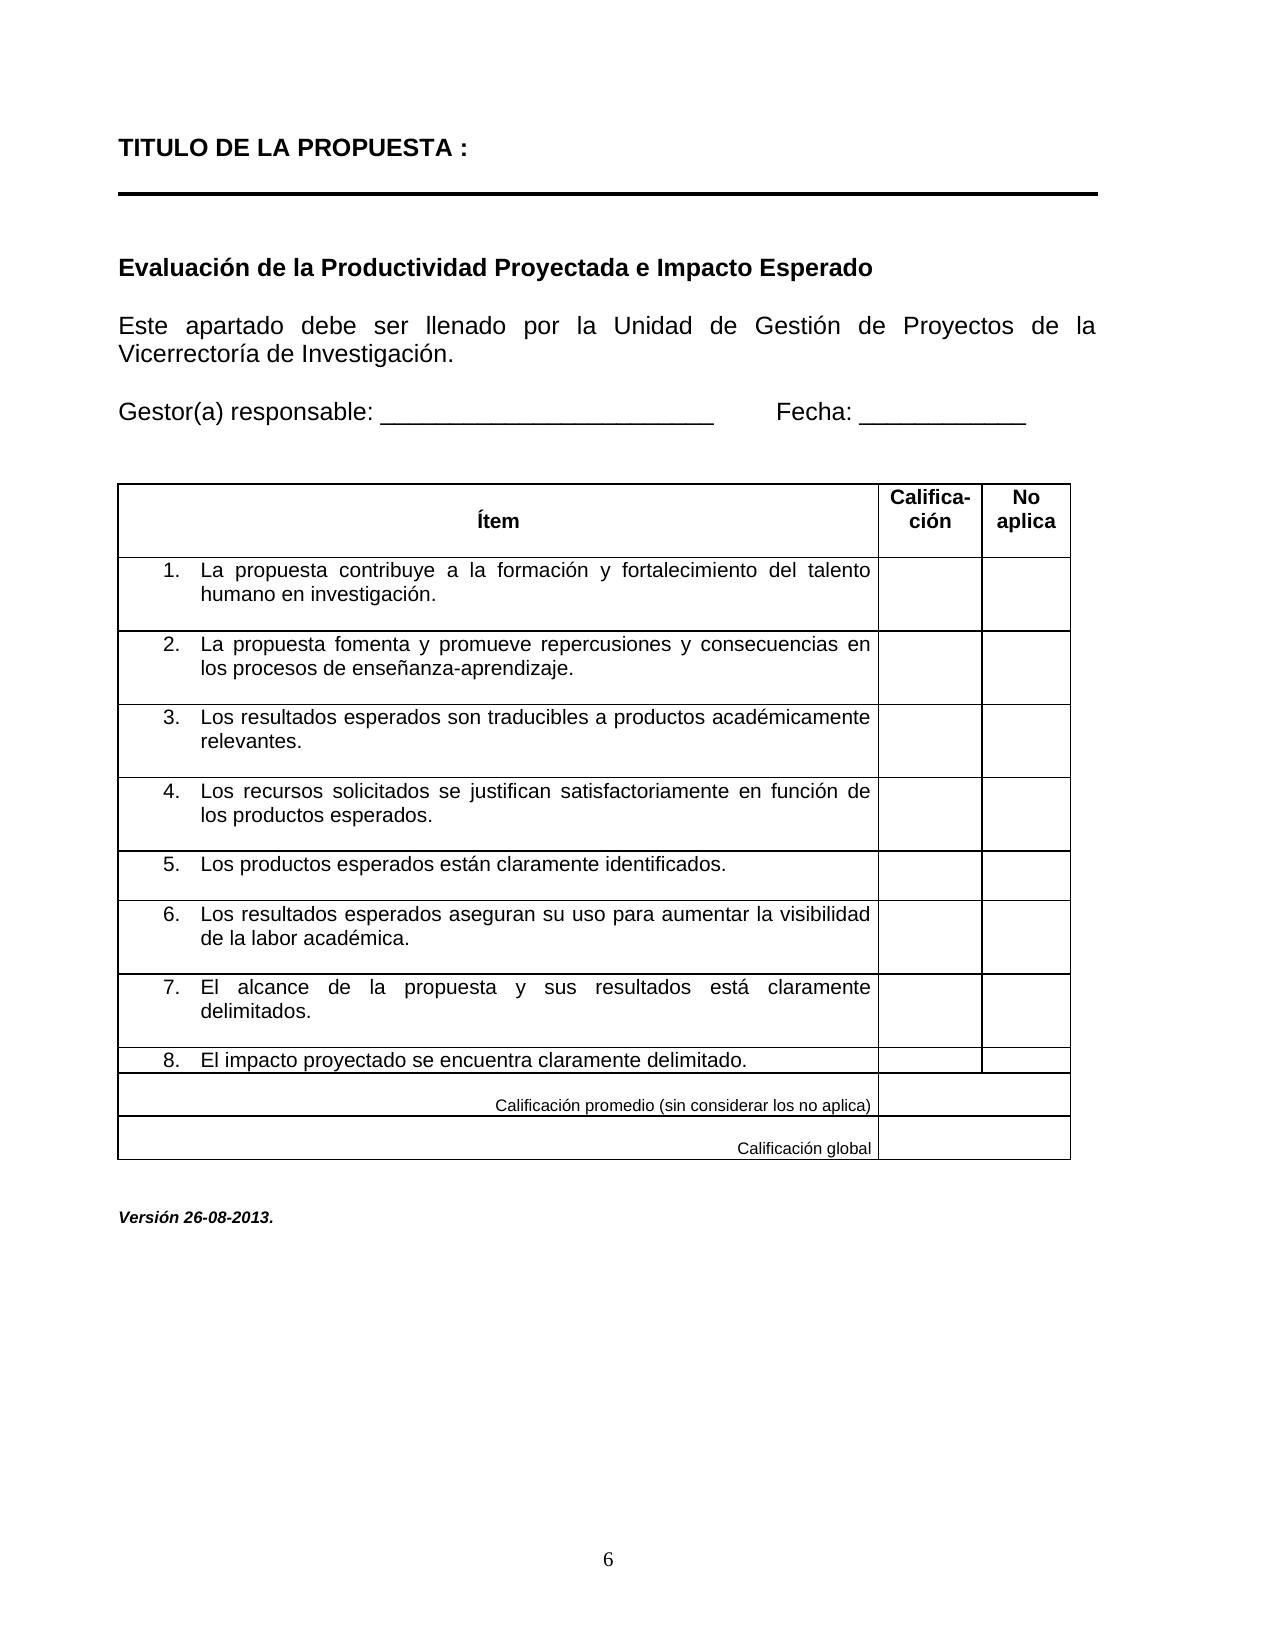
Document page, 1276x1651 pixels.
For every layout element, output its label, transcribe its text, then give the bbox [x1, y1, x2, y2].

table_cell [983, 778, 1070, 850]
table_cell [983, 975, 1070, 1047]
table_cell [879, 1117, 982, 1159]
table_header Califica-ción [879, 485, 981, 557]
table_cell [879, 778, 981, 850]
table_cell Los productos esperados están claramente identificados. [119, 852, 878, 900]
table_cell [879, 901, 981, 973]
table_header Ítem [119, 485, 878, 557]
table_cell [879, 632, 981, 703]
table_cell [983, 901, 1070, 973]
table_cell Calificación global [119, 1117, 878, 1159]
table_cell [983, 558, 1070, 630]
table_cell Los recursos solicitados se justifican satisfactoriamente en función de los productos esperados. [119, 778, 878, 850]
text Evaluación de la Productividad Proyectada e Impacto Esperado [118, 253, 1098, 282]
table_cell [983, 632, 1070, 703]
table_cell La propuesta fomenta y promueve repercusiones y consecuencias en los procesos de enseñanza-aprendizaje. [119, 632, 878, 703]
table_cell [879, 1048, 981, 1072]
table_cell [982, 1074, 1070, 1115]
table_cell [983, 1048, 1070, 1072]
text Versión 26-08-2013. [118, 1208, 1098, 1227]
table_cell [879, 852, 981, 900]
table_header No aplica [983, 485, 1070, 557]
table_cell [879, 975, 981, 1047]
table_cell La propuesta contribuye a la formación y fortalecimiento del talento humano en investigación. [119, 558, 878, 630]
table_cell [983, 852, 1070, 900]
table_cell [983, 705, 1070, 777]
table_cell El impacto proyectado se encuentra claramente delimitado. [119, 1048, 878, 1072]
table_cell [879, 705, 981, 777]
table_cell [879, 1074, 982, 1115]
list TITULO DE LA PROPUESTA : [118, 133, 1098, 162]
table_cell Calificación promedio (sin considerar los no aplica) [119, 1074, 878, 1115]
table_cell Los resultados esperados aseguran su uso para aumentar la visibilidad de la labor académica. [119, 901, 878, 973]
text Este apartado debe ser llenado por la Unidad de Gestión de Proyectos de la Vicerrectoría de Investigación. [118, 311, 1098, 368]
table_cell Los resultados esperados son traducibles a productos académicamente relevantes. [119, 705, 878, 777]
table_cell El alcance de la propuesta y sus resultados está claramente delimitados. [119, 975, 878, 1047]
table_cell [982, 1117, 1070, 1159]
text Gestor(a) responsable: ________________________ Fecha: ____________ [118, 397, 1098, 426]
table_cell [879, 558, 981, 630]
